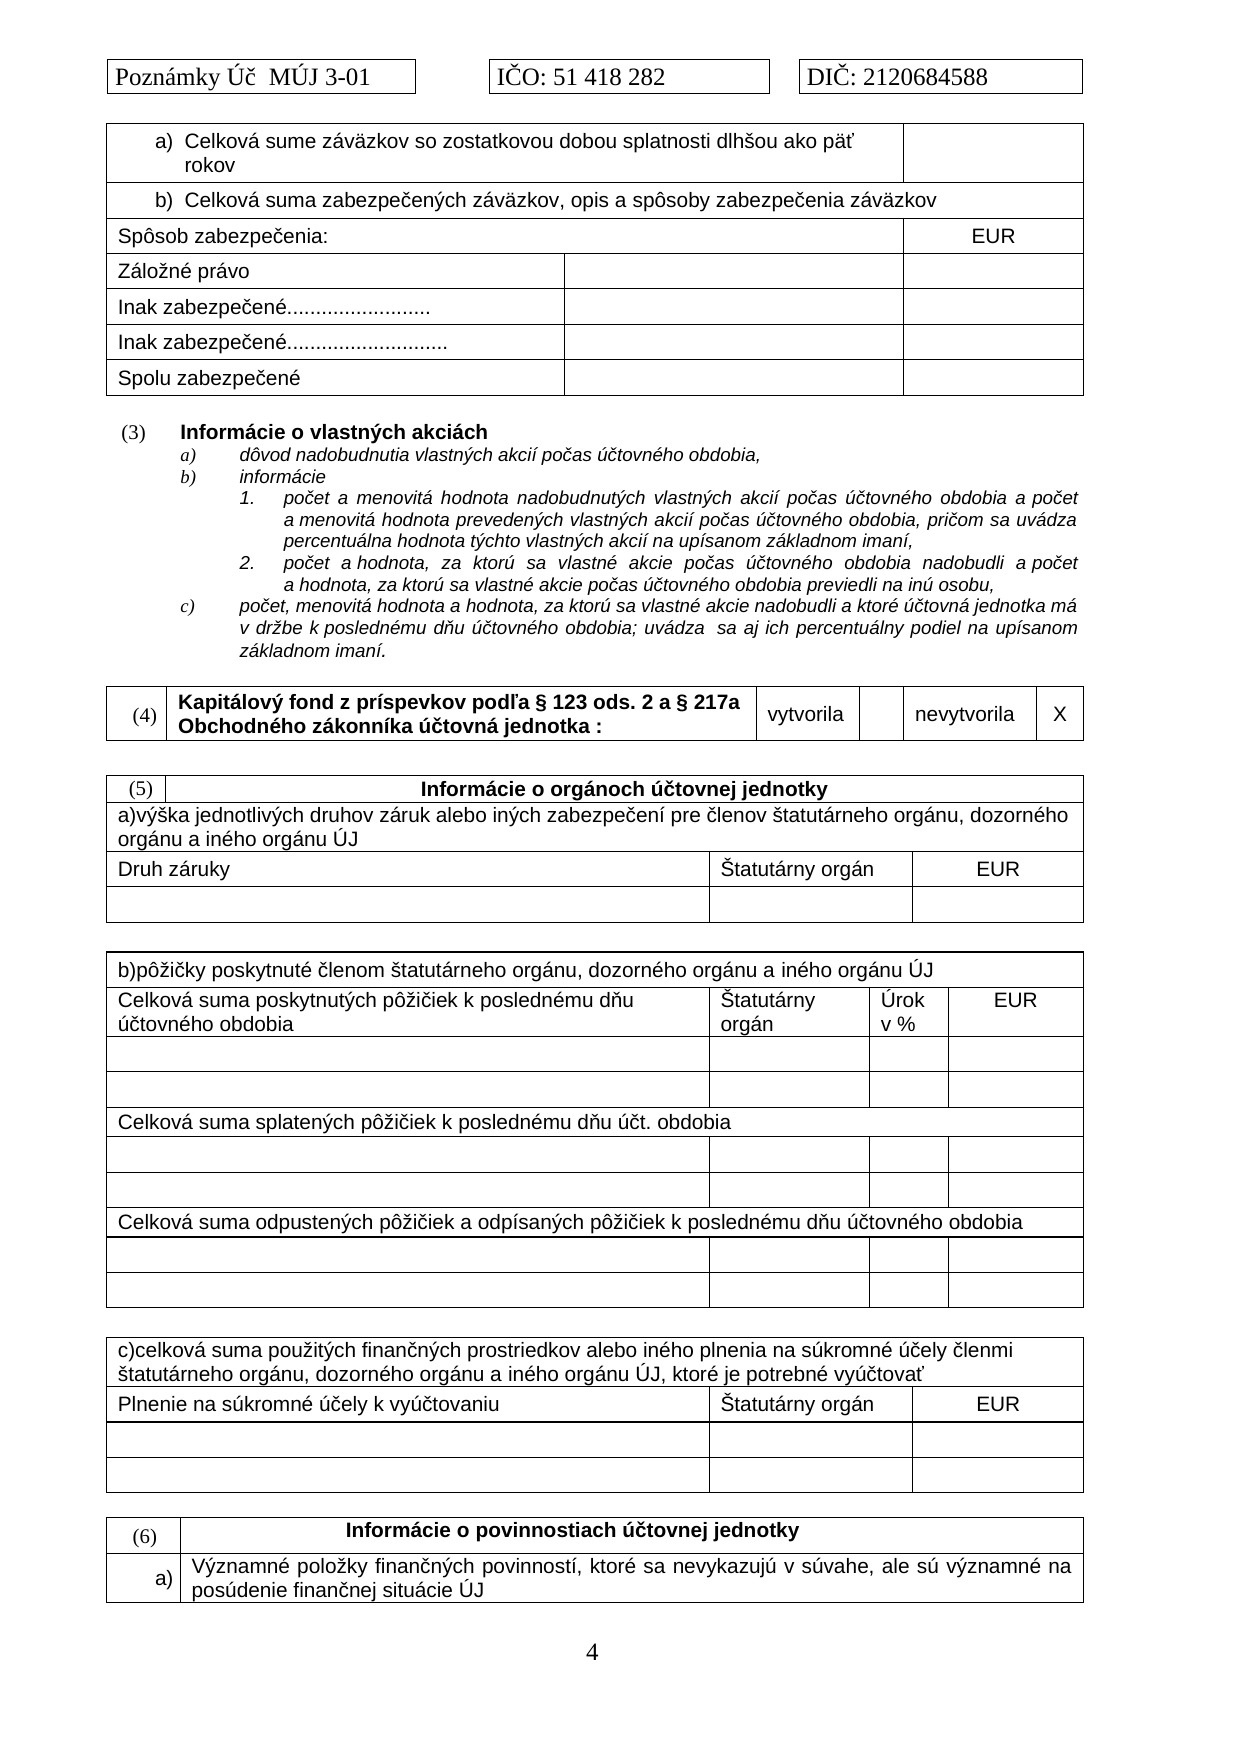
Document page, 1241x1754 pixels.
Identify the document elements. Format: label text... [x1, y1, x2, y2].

table_cell Inak zabezpečené......................... [107, 289, 564, 324]
table_cell [904, 254, 1083, 288]
table_cell Záložné právo [107, 254, 564, 288]
table_cell a)výška jednotlivých druhov záruk alebo iných zabezpečení pre členov štatutárneho orgánu, dozorného orgánu a iného orgánu ÚJ [107, 803, 1083, 851]
table_cell Celková sume záväzkov so zostatkovou dobou splatnosti dlhšou ako päť rokov [107, 124, 903, 182]
table_cell [710, 1238, 869, 1272]
table_cell Plnenie na súkromné účely k vyúčtovaniu [107, 1387, 709, 1421]
table_cell Spolu zabezpečené [107, 360, 564, 394]
table_header [107, 687, 166, 740]
table_cell Celková suma odpustených pôžičiek a odpísaných pôžičiek k poslednému dňu účtovného obdobia [107, 1208, 1083, 1236]
table_cell [949, 1037, 1083, 1071]
table_cell [870, 1037, 948, 1071]
table_cell [710, 1423, 912, 1457]
table_header b)pôžičky poskytnuté členom štatutárneho orgánu, dozorného orgánu a iného orgánu ÚJ [107, 953, 1083, 987]
table_cell [710, 1273, 869, 1307]
table_cell [904, 360, 1083, 394]
table_cell Druh záruky [107, 852, 709, 886]
list dôvod nadobudnutia vlastných akcií počas účtovného obdobia, [180, 444, 1078, 465]
list počet, menovitá hodnota a hodnota, za ktorú sa vlastné akcie nadobudli a ktoré účtovná jednotka má v držbe k poslednému dňu účtovného obdobia; uvádza sa aj ich percentuálny podiel na upísanom základnom imaní. [180, 595, 1078, 662]
table_cell [107, 1423, 709, 1457]
table_cell [107, 1037, 709, 1071]
table_cell [107, 1554, 180, 1602]
list počet a hodnota, za ktorú sa vlastné akcie počas účtovného obdobia nadobudli a počet a hodnota, za ktorú sa vlastné akcie počas účtovného obdobia previedli na inú osobu, [239, 552, 1078, 595]
table_cell [949, 1238, 1083, 1272]
table_cell [710, 1072, 869, 1107]
table_header X [1037, 687, 1083, 740]
table_cell [913, 1423, 1083, 1457]
table_cell [870, 1273, 948, 1307]
table_cell Štatutárny orgán [710, 1387, 912, 1421]
table_cell [870, 1137, 948, 1172]
table_header c)celková suma použitých finančných prostriedkov alebo iného plnenia na súkromné účely členmi štatutárneho orgánu, dozorného orgánu a iného orgánu ÚJ, ktoré je potrebné vyúčtovať [107, 1338, 1083, 1386]
table_header vytvorila [757, 687, 859, 740]
table_header [107, 776, 165, 802]
table_cell [565, 254, 903, 288]
table_cell Celková suma splatených pôžičiek k poslednému dňu účt. obdobia [107, 1108, 1083, 1136]
table_cell EUR [949, 988, 1083, 1036]
table_cell Celková suma zabezpečených záväzkov, opis a spôsoby zabezpečenia záväzkov [107, 183, 1083, 217]
table_cell [904, 325, 1083, 359]
table_cell [870, 1173, 948, 1207]
table_cell [870, 1238, 948, 1272]
table_cell [710, 1037, 869, 1071]
table_cell [949, 1072, 1083, 1107]
table_cell [710, 1458, 912, 1492]
table_cell [710, 1137, 869, 1172]
table_cell [565, 325, 903, 359]
table_cell Úrok v % [870, 988, 948, 1036]
table_cell [949, 1173, 1083, 1207]
table_cell [107, 1137, 709, 1172]
table_cell [913, 887, 1083, 922]
table_cell [949, 1137, 1083, 1172]
table_cell [870, 1072, 948, 1107]
table_header [107, 1518, 180, 1553]
table_cell Inak zabezpečené............................ [107, 325, 564, 359]
table_header Informácie o povinnostiach účtovnej jednotky [181, 1518, 1083, 1553]
table_header nevytvorila [904, 687, 1036, 740]
table_cell [949, 1273, 1083, 1307]
table_cell EUR [913, 1387, 1083, 1421]
table_cell [107, 1273, 709, 1307]
table_header Informácie o orgánoch účtovnej jednotky [166, 776, 1083, 802]
list informácie [180, 465, 1078, 487]
table_cell [710, 887, 912, 922]
table_cell Celková suma poskytnutých pôžičiek k poslednému dňu účtovného obdobia [107, 988, 709, 1036]
table_cell [904, 124, 1083, 182]
table_cell [107, 1072, 709, 1107]
table_header Kapitálový fond z príspevkov podľa § 123 ods. 2 a § 217a Obchodného zákonníka účtovná jednotka : [167, 687, 756, 740]
list počet a menovitá hodnota nadobudnutých vlastných akcií počas účtovného obdobia a počet a menovitá hodnota prevedených vlastných akcií počas účtovného obdobia, pričom sa uvádza percentuálna hodnota týchto vlastných akcií na upísanom základnom imaní, [239, 487, 1078, 552]
table_cell [913, 1458, 1083, 1492]
table_cell Významné položky finančných povinností, ktoré sa nevykazujú v súvahe, ale sú významné na posúdenie finančnej situácie ÚJ [181, 1554, 1083, 1602]
table_cell EUR [904, 219, 1083, 253]
table_cell [565, 360, 903, 394]
table_cell [107, 1458, 709, 1492]
table_header [860, 687, 903, 740]
table_cell [565, 289, 903, 324]
table_cell Štatutárny orgán [710, 988, 869, 1036]
table_cell Spôsob zabezpečenia: [107, 219, 903, 253]
table_cell [107, 1173, 709, 1207]
list Informácie o vlastných akciách [121, 419, 1078, 444]
table_cell [710, 1173, 869, 1207]
table_cell [107, 887, 709, 922]
table_cell Štatutárny orgán [710, 852, 912, 886]
table_cell EUR [913, 852, 1083, 886]
table_cell [107, 1238, 709, 1272]
table_cell [904, 289, 1083, 324]
